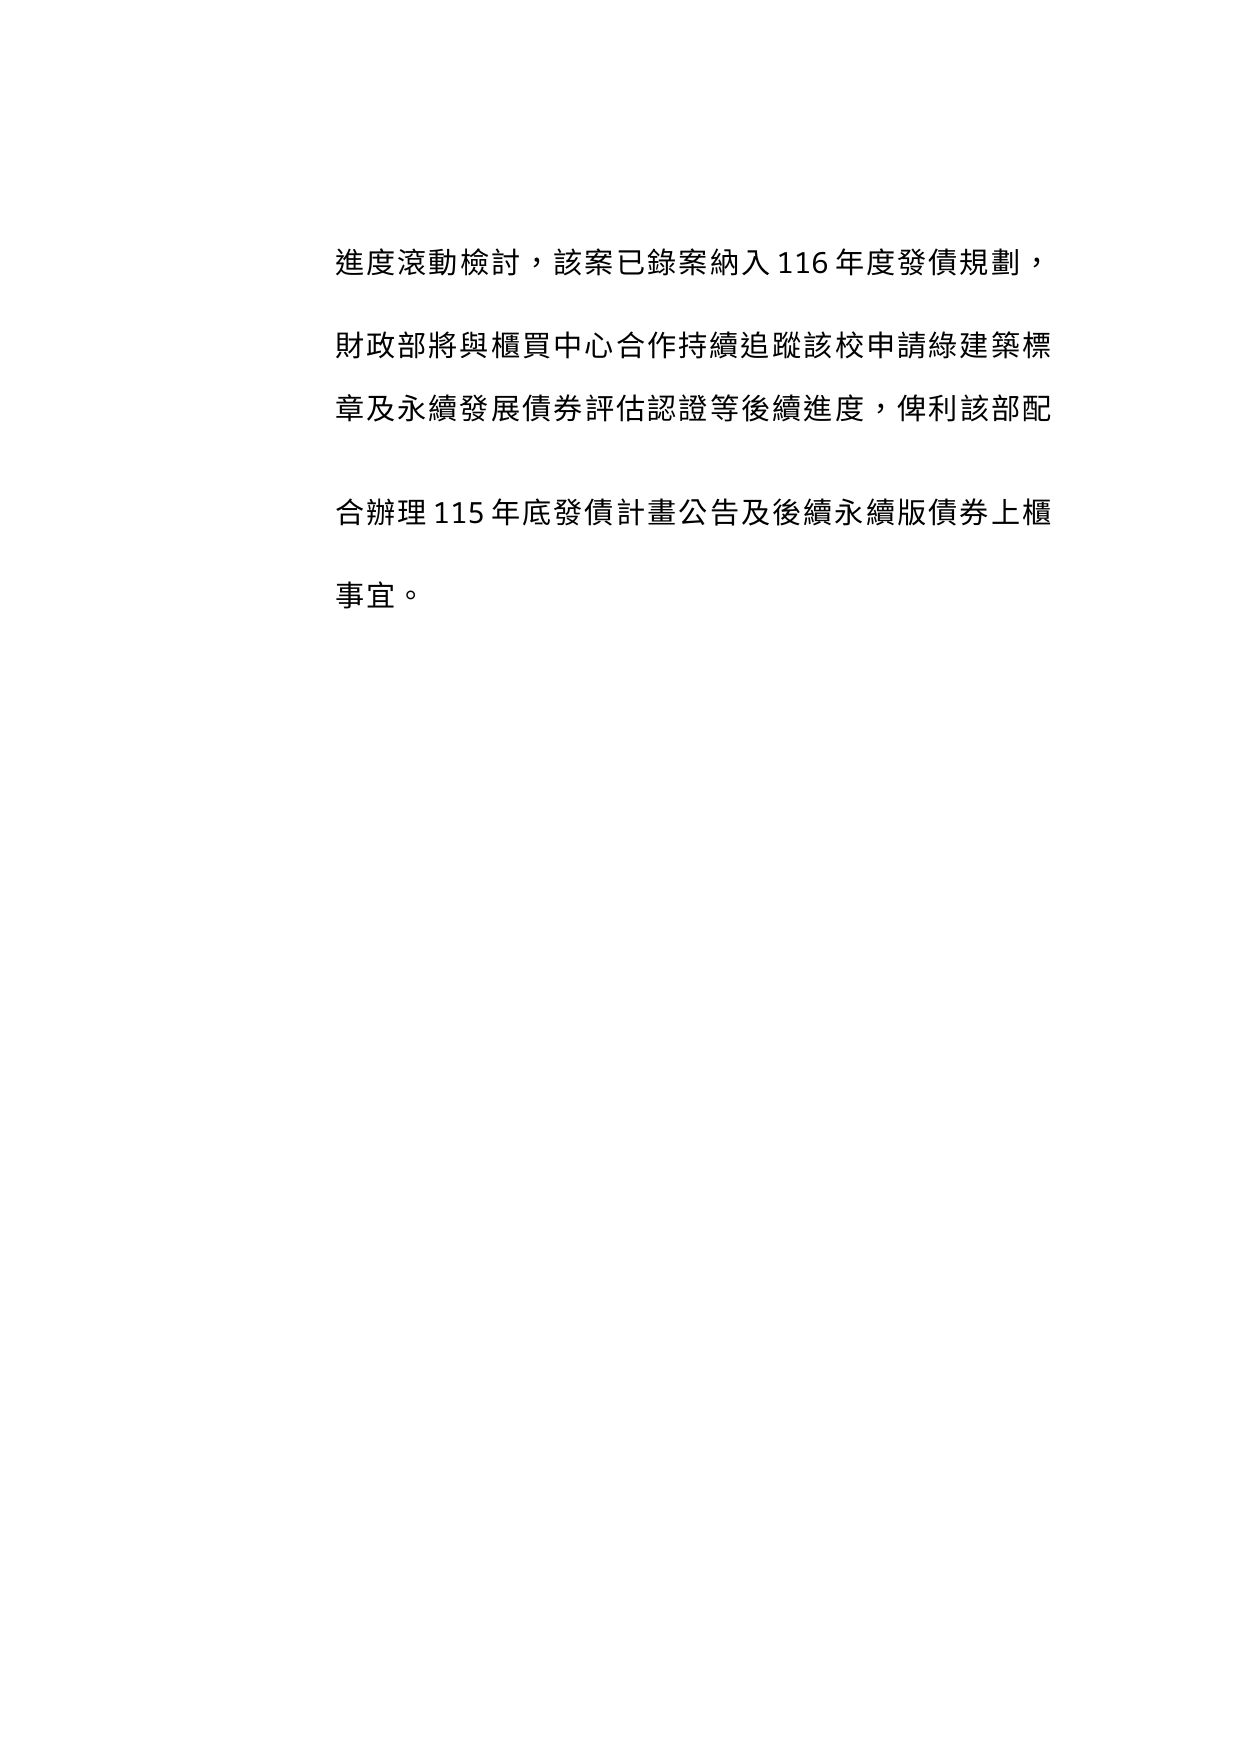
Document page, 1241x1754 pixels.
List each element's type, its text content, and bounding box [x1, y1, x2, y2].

text 進度滾動檢討，該案已錄案納入116年度發債規劃，財政部將與櫃買中心合作持續追蹤該校申請綠建築標章及永續發展債券評估認證等後續進度，俾利該部配合辦理115年底發債計畫公告及後續永續版債券上櫃事宜。 [296, 177, 1063, 615]
